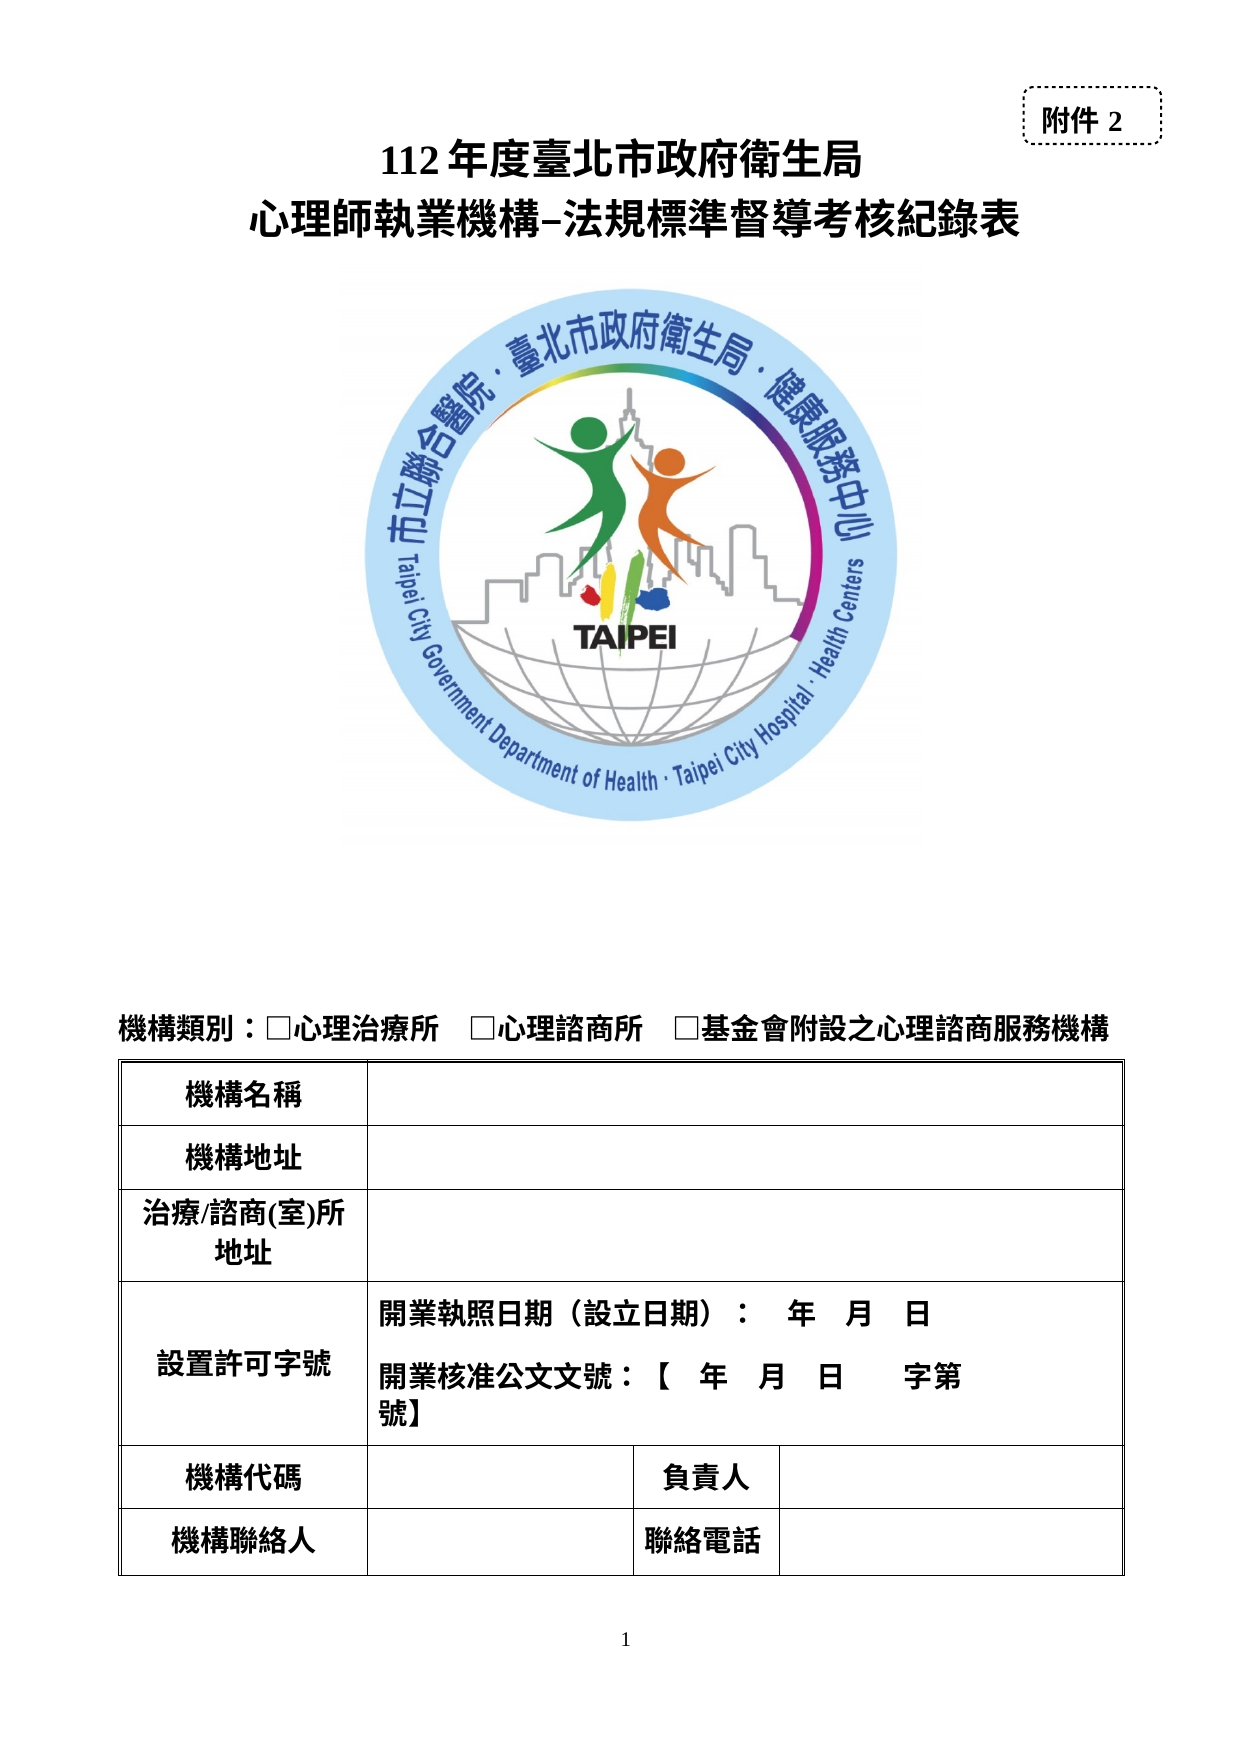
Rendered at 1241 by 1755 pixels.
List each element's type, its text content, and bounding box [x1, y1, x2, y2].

table_cell 負責人 [634, 1446, 779, 1508]
table_cell 治療/諮商(室)所 地址 [122, 1190, 367, 1281]
text 112年度臺北市政府衛生局 [118, 126, 1125, 186]
table_header 機構名稱 [122, 1063, 367, 1125]
table_cell 開業執照日期（設立日期）： 年 月 日 開業核准公文文號：【 年 月 日 字第 號】 [368, 1282, 1122, 1445]
table_cell [780, 1509, 1122, 1574]
table_cell 設置許可字號 [122, 1282, 367, 1445]
table_cell [368, 1126, 1122, 1188]
text 心理師執業機構–法規標準督導考核紀錄表 [81, 186, 1188, 247]
table_cell [368, 1190, 1122, 1281]
table_cell 機構聯絡人 [122, 1509, 367, 1574]
table_cell 聯絡電話 [634, 1509, 779, 1574]
table_cell [780, 1446, 1122, 1508]
table_cell [368, 1509, 633, 1574]
table_header [368, 1063, 1122, 1125]
text 機構類別：□心理治療所 □心理諮商所 □基金會附設之心理諮商服務機構 [118, 1009, 1125, 1047]
table_cell [368, 1446, 633, 1508]
table_cell 機構代碼 [122, 1446, 367, 1508]
table_cell 機構地址 [122, 1126, 367, 1188]
